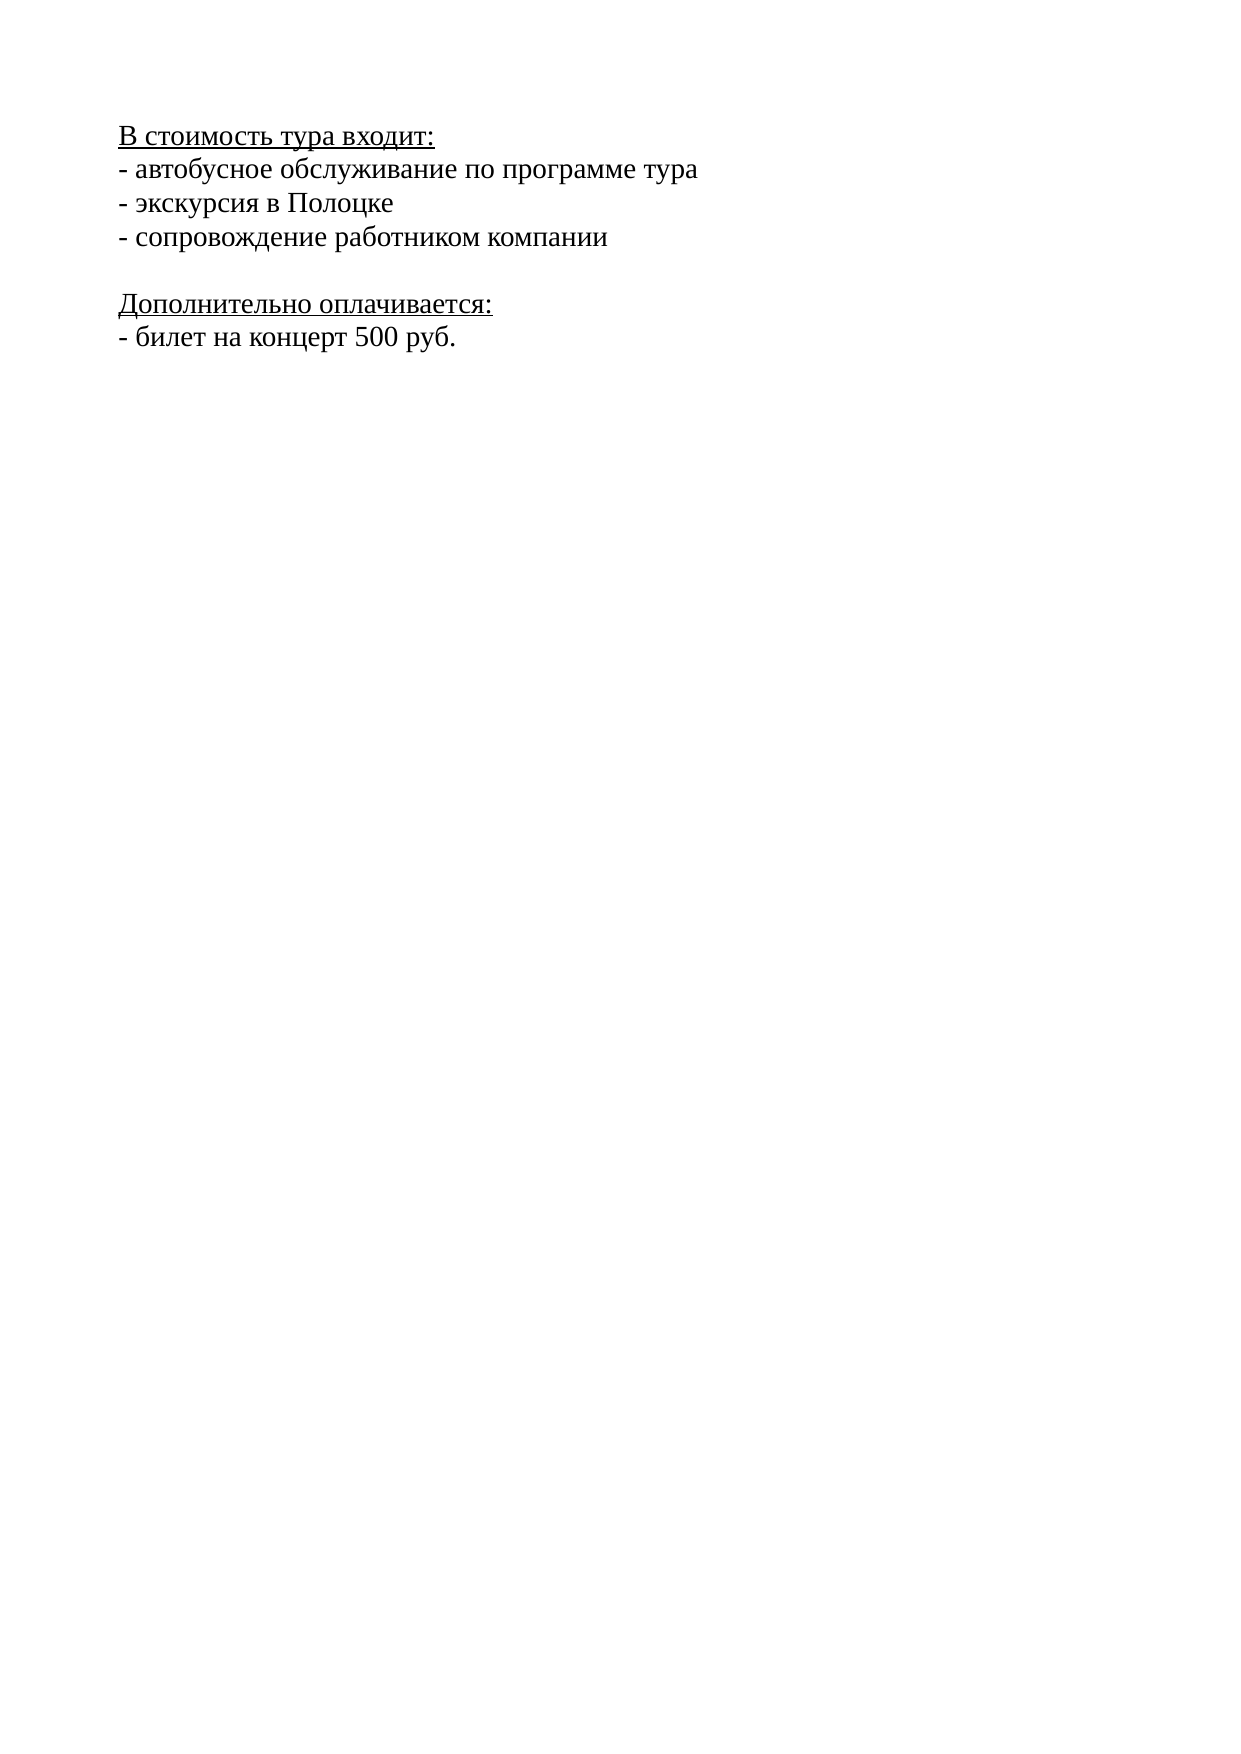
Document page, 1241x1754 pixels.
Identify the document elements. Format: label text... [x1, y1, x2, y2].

text - экскурсия в Полоцке [118, 185, 1122, 219]
text В стоимость тура входит: [118, 118, 1122, 152]
text - автобусное обслуживание по программе тура [118, 152, 1122, 185]
text - билет на концерт 500 руб. [118, 319, 1122, 353]
text - сопровождение работником компании [118, 219, 1122, 252]
text Дополнительно оплачивается: [118, 286, 1122, 319]
